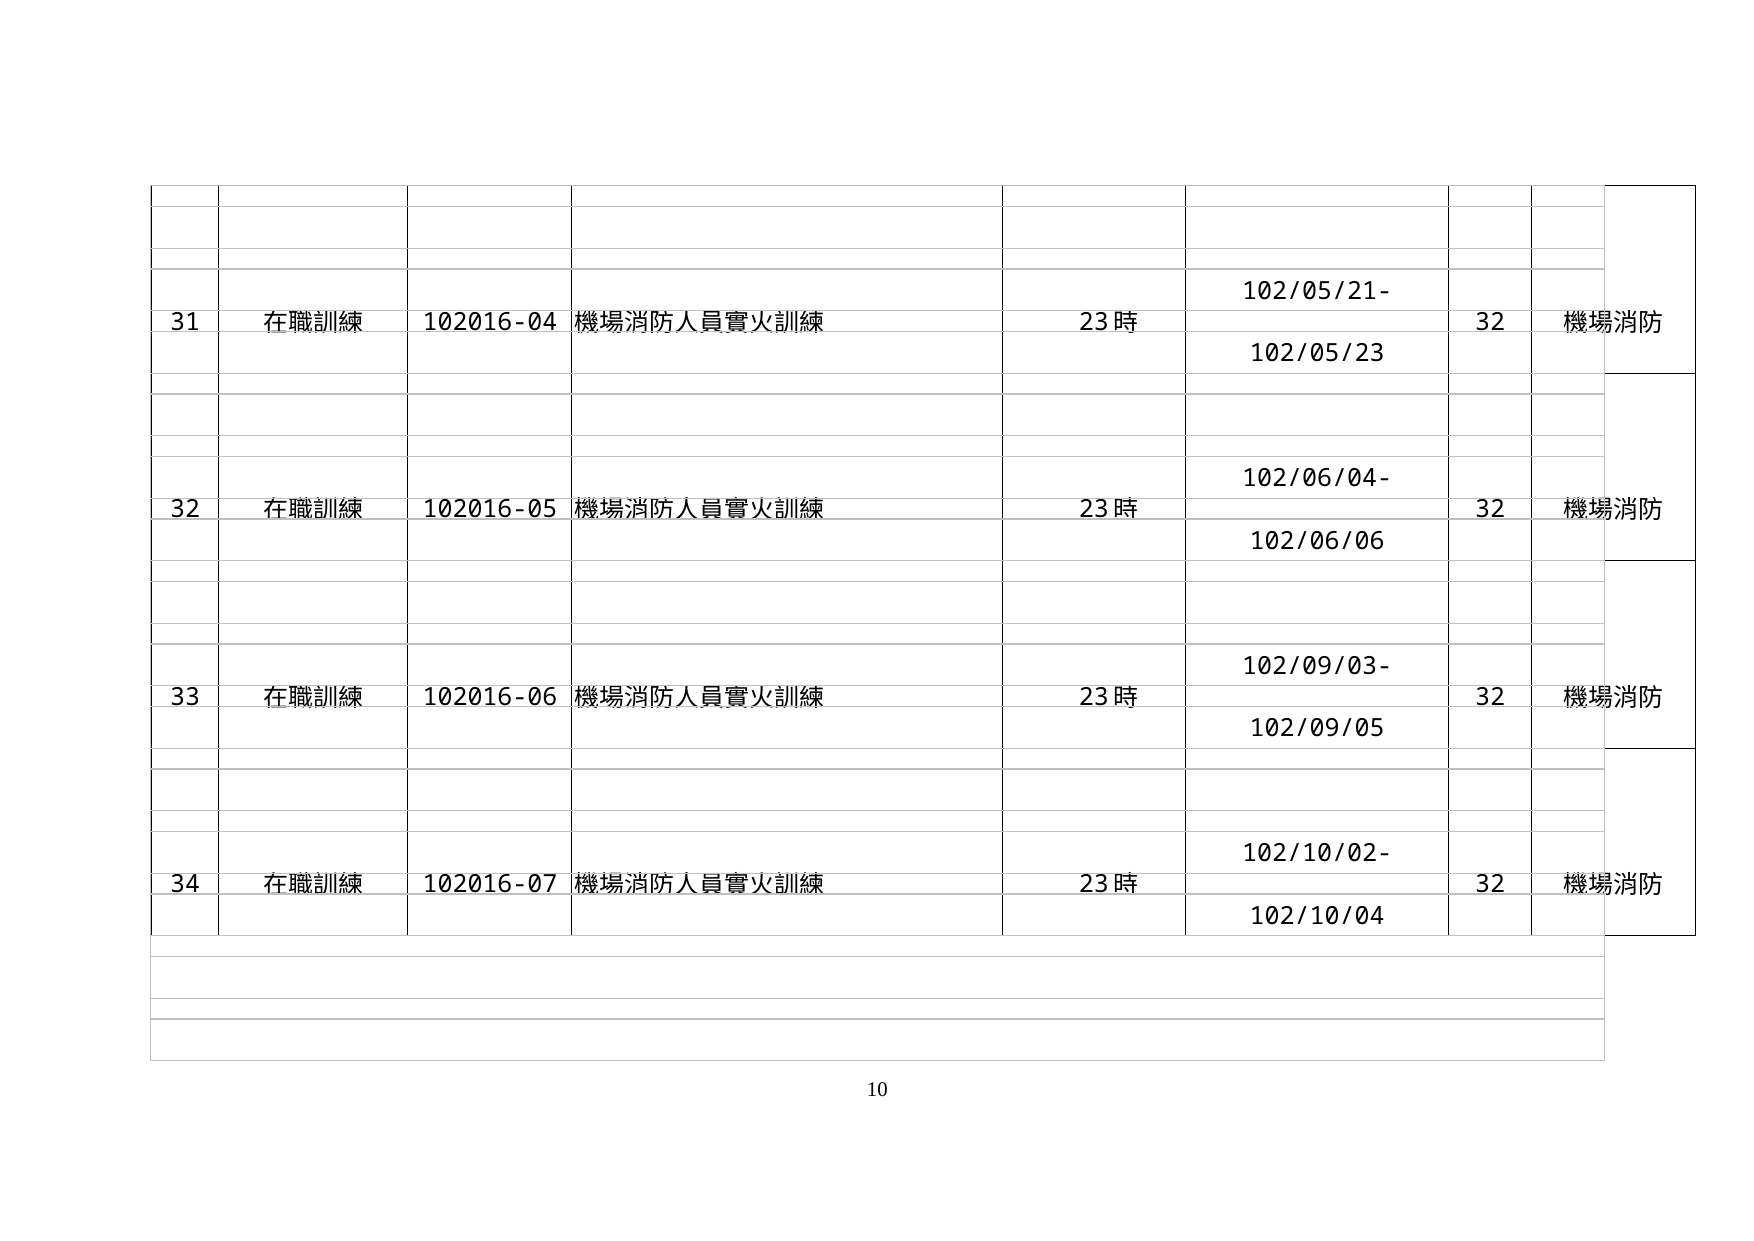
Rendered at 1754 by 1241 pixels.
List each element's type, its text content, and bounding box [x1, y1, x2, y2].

table_cell 機場消防 [1532, 457, 1604, 498]
table_cell 機場消防人員實火訓練 [572, 624, 1002, 643]
table_cell 23時 [1003, 270, 1185, 310]
table_cell 在職訓練 [336, 686, 354, 706]
table_cell [408, 395, 571, 435]
table_cell 機場消防人員實火訓練 [572, 249, 1002, 268]
table_cell 102/05/23 [1186, 332, 1448, 373]
table_cell 31 [152, 311, 218, 331]
table_cell 機場消防人員實火訓練 [817, 311, 1002, 331]
table_cell 機場消防 [1532, 624, 1604, 643]
table_cell 機場消防 [1532, 186, 1604, 206]
table_cell 機場消防人員實火訓練 [572, 582, 1002, 623]
table_cell 33 [152, 686, 218, 706]
table_cell 在職訓練 [219, 395, 407, 435]
table_cell 在職訓練 [219, 770, 407, 810]
table_cell 機場消防 [1532, 499, 1567, 518]
table_cell 機場消防人員實火訓練 [817, 874, 1002, 893]
table_cell 在職訓練 [219, 686, 272, 706]
table_cell [1449, 374, 1531, 393]
table_cell 23時 [1003, 624, 1185, 643]
table_cell 在職訓練 [270, 311, 294, 331]
table_cell 機場消防 [1532, 686, 1567, 706]
table_cell [1186, 186, 1448, 206]
table_cell 機場消防人員實火訓練 [605, 499, 639, 518]
table_cell 機場消防 [1532, 311, 1567, 331]
table_cell [152, 186, 218, 206]
table_cell 102/09/03- [1186, 645, 1448, 685]
table_cell 在職訓練 [336, 874, 354, 893]
table_cell [1449, 332, 1531, 373]
table_cell 機場消防 [1569, 877, 1578, 893]
table_cell 機場消防 [1579, 499, 1602, 518]
table_cell 23時 [1003, 186, 1185, 206]
table_cell 機場消防人員實火訓練 [572, 457, 1002, 498]
table_cell [1449, 749, 1531, 768]
table_cell [152, 624, 218, 643]
table_cell 在職訓練 [307, 686, 325, 706]
table_cell 機場消防 [1532, 436, 1604, 456]
table_cell [408, 811, 571, 831]
table_cell 機場消防人員實火訓練 [687, 874, 761, 893]
table_cell 機場消防人員實火訓練 [817, 499, 1002, 518]
table_cell 102016-06 [408, 686, 571, 706]
table_cell 在職訓練 [219, 811, 407, 831]
table_cell 機場消防人員實火訓練 [572, 645, 1002, 685]
table_cell 23時 [1003, 520, 1185, 560]
table_cell 23時 [1131, 499, 1185, 518]
table_cell 機場消防人員實火訓練 [687, 311, 761, 331]
table_cell [408, 561, 571, 581]
table_cell 機場消防人員實火訓練 [605, 311, 639, 331]
table_cell 23時 [1003, 895, 1185, 935]
table_cell [1449, 832, 1531, 873]
table_cell [408, 332, 571, 373]
table_cell [152, 749, 218, 768]
table_cell 32 [1449, 874, 1531, 893]
table_cell [152, 582, 218, 623]
table_cell 機場消防人員實火訓練 [762, 874, 786, 893]
table_cell 機場消防 [1579, 874, 1602, 893]
table_cell [408, 457, 571, 498]
table_cell 機場消防人員實火訓練 [572, 270, 1002, 310]
table_cell [1186, 811, 1448, 831]
table_cell 機場消防人員實火訓練 [572, 561, 1002, 581]
table_cell 34 [152, 874, 218, 893]
table_cell 102/10/02- [1186, 832, 1448, 873]
table_cell 機場消防人員實火訓練 [641, 686, 651, 706]
table_cell 在職訓練 [219, 520, 407, 560]
table_cell 機場消防人員實火訓練 [572, 520, 1002, 560]
table_cell 機場消防人員實火訓練 [664, 499, 685, 518]
table_cell 在職訓練 [219, 561, 407, 581]
table_cell 機場消防人員實火訓練 [605, 874, 639, 893]
table_cell [1186, 582, 1448, 623]
table_cell [152, 374, 218, 393]
table_cell 23時 [1003, 582, 1185, 623]
table_cell 在職訓練 [219, 895, 407, 935]
table_cell 23時 [1003, 749, 1185, 768]
table_cell [408, 624, 571, 643]
table_cell [1449, 270, 1531, 310]
table_cell 23時 [1131, 874, 1185, 893]
table_cell 機場消防人員實火訓練 [590, 311, 613, 331]
table_cell [1186, 436, 1448, 456]
table_cell 32 [1449, 499, 1531, 518]
table_cell 機場消防 [1594, 499, 1604, 513]
table_cell [408, 645, 571, 685]
table_cell 102/09/05 [1186, 707, 1448, 748]
table_cell 機場消防人員實火訓練 [664, 874, 685, 893]
table_cell 機場消防 [1532, 249, 1604, 268]
table_cell 機場消防人員實火訓練 [572, 186, 1002, 206]
table_cell 機場消防 [1605, 374, 1695, 560]
table_cell 在職訓練 [356, 874, 407, 893]
table_cell [1449, 770, 1531, 810]
table_cell 機場消防人員實火訓練 [572, 395, 1002, 435]
table_cell 23時 [1131, 311, 1185, 331]
table_cell 機場消防 [1532, 374, 1604, 393]
table_cell 機場消防 [1605, 749, 1695, 935]
table_cell [152, 707, 218, 748]
table_cell 在職訓練 [219, 832, 407, 873]
table_cell 機場消防 [1569, 315, 1578, 331]
table_cell 23時 [1003, 707, 1185, 748]
table_cell 機場消防 [1532, 707, 1604, 748]
table_cell 機場消防 [1605, 561, 1695, 748]
table_cell 機場消防人員實火訓練 [572, 207, 1002, 248]
table_cell 機場消防人員實火訓練 [572, 749, 1002, 768]
table_cell 機場消防人員實火訓練 [817, 686, 1002, 706]
table_cell 23時 [1003, 561, 1185, 581]
table_cell 機場消防 [1569, 502, 1578, 518]
table_cell 102/05/21- [1186, 270, 1448, 310]
table_cell [152, 770, 218, 810]
table_cell [152, 207, 218, 248]
table_cell 32 [1449, 311, 1531, 331]
table_cell 機場消防 [1532, 582, 1604, 623]
table_cell 機場消防 [1532, 832, 1604, 873]
table_cell 在職訓練 [219, 874, 272, 893]
table_cell 機場消防 [1532, 207, 1604, 248]
table_cell 在職訓練 [219, 186, 407, 206]
table_cell 機場消防 [1532, 332, 1604, 373]
table_cell [1449, 520, 1531, 560]
table_cell 在職訓練 [307, 311, 325, 331]
table_cell [408, 749, 571, 768]
table_cell 23時 [1003, 645, 1185, 685]
table_cell [1186, 874, 1448, 893]
table_cell [408, 374, 571, 393]
table_cell 機場消防人員實火訓練 [664, 686, 685, 706]
table_cell 機場消防人員實火訓練 [572, 770, 1002, 810]
table_cell 機場消防 [1569, 690, 1578, 706]
table_cell 23時 [1003, 811, 1185, 831]
table_cell [408, 770, 571, 810]
table_cell [152, 436, 218, 456]
table_cell 機場消防人員實火訓練 [590, 499, 613, 518]
table_cell 在職訓練 [336, 499, 354, 518]
table_cell [1449, 624, 1531, 643]
table_cell 機場消防 [1532, 520, 1604, 560]
table_cell 機場消防人員實火訓練 [762, 499, 786, 518]
table_cell [408, 832, 571, 873]
table_cell 在職訓練 [219, 436, 407, 456]
table_cell 機場消防人員實火訓練 [590, 686, 613, 706]
table_cell [1449, 186, 1531, 206]
table_cell 23時 [1003, 457, 1185, 498]
table_cell 在職訓練 [219, 270, 407, 310]
table_cell 在職訓練 [270, 499, 294, 518]
table_cell 在職訓練 [325, 686, 334, 706]
table_cell 在職訓練 [356, 686, 407, 706]
table_cell [1186, 499, 1448, 518]
table_cell 23時 [1003, 832, 1185, 873]
table_cell [1186, 207, 1448, 248]
table_cell 機場消防人員實火訓練 [797, 311, 815, 331]
table_cell 機場消防人員實火訓練 [664, 311, 685, 331]
table_cell 機場消防人員實火訓練 [572, 374, 1002, 393]
table_cell 在職訓練 [219, 457, 407, 498]
table_cell 102/06/04- [1186, 457, 1448, 498]
table_cell 機場消防人員實火訓練 [605, 686, 639, 706]
table_cell 在職訓練 [356, 499, 407, 518]
table_cell 機場消防人員實火訓練 [572, 332, 1002, 373]
table_cell 23時 [1003, 249, 1185, 268]
table_cell 在職訓練 [325, 311, 334, 331]
table_cell [408, 520, 571, 560]
table_cell 機場消防人員實火訓練 [572, 436, 1002, 456]
table_cell 23時 [1003, 207, 1185, 248]
table_cell 機場消防人員實火訓練 [641, 311, 651, 331]
table_cell 機場消防人員實火訓練 [797, 499, 815, 518]
table_cell 102/06/06 [1186, 520, 1448, 560]
table_cell 機場消防人員實火訓練 [797, 686, 815, 706]
table_cell 在職訓練 [219, 249, 407, 268]
table_cell 23時 [1131, 686, 1185, 706]
table_cell [408, 207, 571, 248]
table_cell 23時 [1003, 770, 1185, 810]
table_cell 在職訓練 [219, 749, 407, 768]
table_cell [1186, 624, 1448, 643]
table_cell [408, 270, 571, 310]
table_cell [1186, 374, 1448, 393]
table_cell [1449, 895, 1531, 935]
table_cell 23時 [1003, 436, 1185, 456]
table_cell 機場消防人員實火訓練 [687, 499, 761, 518]
table_cell [152, 645, 218, 685]
table_cell [408, 707, 571, 748]
table_cell [408, 895, 571, 935]
table_cell 23時 [1003, 311, 1132, 331]
table_cell 102016-04 [408, 311, 571, 331]
table_cell [1449, 811, 1531, 831]
table_cell [152, 832, 218, 873]
table_cell [1186, 311, 1448, 331]
table_cell 機場消防 [1605, 186, 1695, 373]
table_cell 23時 [1003, 499, 1132, 518]
table_cell 機場消防 [1532, 270, 1604, 310]
table_cell 在職訓練 [219, 374, 407, 393]
table_cell 機場消防 [1532, 874, 1567, 893]
table_cell 機場消防人員實火訓練 [762, 311, 786, 331]
table_cell [1186, 770, 1448, 810]
table_cell [152, 395, 218, 435]
table_cell 在職訓練 [219, 332, 407, 373]
table_cell [1449, 457, 1531, 498]
table_cell [1186, 249, 1448, 268]
table_cell 在職訓練 [219, 207, 407, 248]
table_cell 在職訓練 [325, 499, 334, 518]
table_cell 在職訓練 [219, 499, 272, 518]
table_cell [1449, 582, 1531, 623]
table_cell 102016-05 [408, 499, 571, 518]
table_cell 23時 [1003, 686, 1132, 706]
table_cell [1186, 749, 1448, 768]
table_cell 32 [1449, 686, 1531, 706]
table_cell [408, 436, 571, 456]
table_cell [408, 582, 571, 623]
table_cell [152, 561, 218, 581]
table_cell 23時 [1003, 874, 1132, 893]
table_cell 機場消防 [1594, 874, 1604, 888]
table_cell 在職訓練 [307, 499, 325, 518]
table_cell [1186, 686, 1448, 706]
table_cell 在職訓練 [356, 311, 407, 331]
table_cell [1449, 207, 1531, 248]
table_cell 在職訓練 [270, 686, 294, 706]
table_cell 在職訓練 [336, 311, 354, 331]
table_cell 機場消防 [1594, 686, 1604, 701]
table_cell 23時 [1003, 395, 1185, 435]
table_cell 機場消防人員實火訓練 [572, 811, 1002, 831]
table_cell 機場消防 [1532, 749, 1604, 768]
table_cell [152, 332, 218, 373]
table_cell [1449, 395, 1531, 435]
table_cell 在職訓練 [219, 582, 407, 623]
table_cell 在職訓練 [325, 874, 334, 893]
table_cell 機場消防人員實火訓練 [762, 686, 786, 706]
table_cell [1449, 561, 1531, 581]
table_cell [1186, 395, 1448, 435]
table_cell 機場消防人員實火訓練 [797, 874, 815, 893]
table_cell 機場消防 [1579, 686, 1602, 706]
table_cell [1449, 249, 1531, 268]
table_cell 在職訓練 [219, 311, 272, 331]
table_cell 32 [152, 499, 218, 518]
table_cell [152, 895, 218, 935]
table_cell [1186, 561, 1448, 581]
table_cell [408, 249, 571, 268]
table_cell 在職訓練 [307, 874, 325, 893]
table_cell [152, 811, 218, 831]
table_cell 在職訓練 [270, 874, 294, 893]
table_cell 機場消防 [1532, 645, 1604, 685]
table_cell 機場消防人員實火訓練 [572, 895, 1002, 935]
table_cell [1449, 707, 1531, 748]
table_cell [408, 186, 571, 206]
table_cell 機場消防 [1594, 311, 1604, 326]
table_cell 機場消防人員實火訓練 [590, 874, 613, 893]
table_cell 機場消防人員實火訓練 [687, 686, 761, 706]
table_cell 機場消防 [1532, 561, 1604, 581]
table_cell 機場消防人員實火訓練 [572, 832, 1002, 873]
table_cell 102/10/04 [1186, 895, 1448, 935]
table_cell 在職訓練 [219, 645, 407, 685]
table_cell [152, 520, 218, 560]
table_cell [152, 457, 218, 498]
table_cell 在職訓練 [219, 624, 407, 643]
table_cell 102016-07 [408, 874, 571, 893]
table_cell 機場消防 [1532, 770, 1604, 810]
table_cell 23時 [1003, 332, 1185, 373]
table_cell [152, 249, 218, 268]
table_cell 機場消防 [1532, 895, 1604, 935]
table_cell [1449, 436, 1531, 456]
table_cell 機場消防 [1579, 311, 1602, 331]
table_cell 23時 [1003, 374, 1185, 393]
table_cell 在職訓練 [219, 707, 407, 748]
table_cell 機場消防人員實火訓練 [572, 707, 1002, 748]
table_cell 機場消防 [1532, 395, 1604, 435]
table_cell 機場消防 [1532, 811, 1604, 831]
table_cell [152, 270, 218, 310]
table_cell [1449, 645, 1531, 685]
